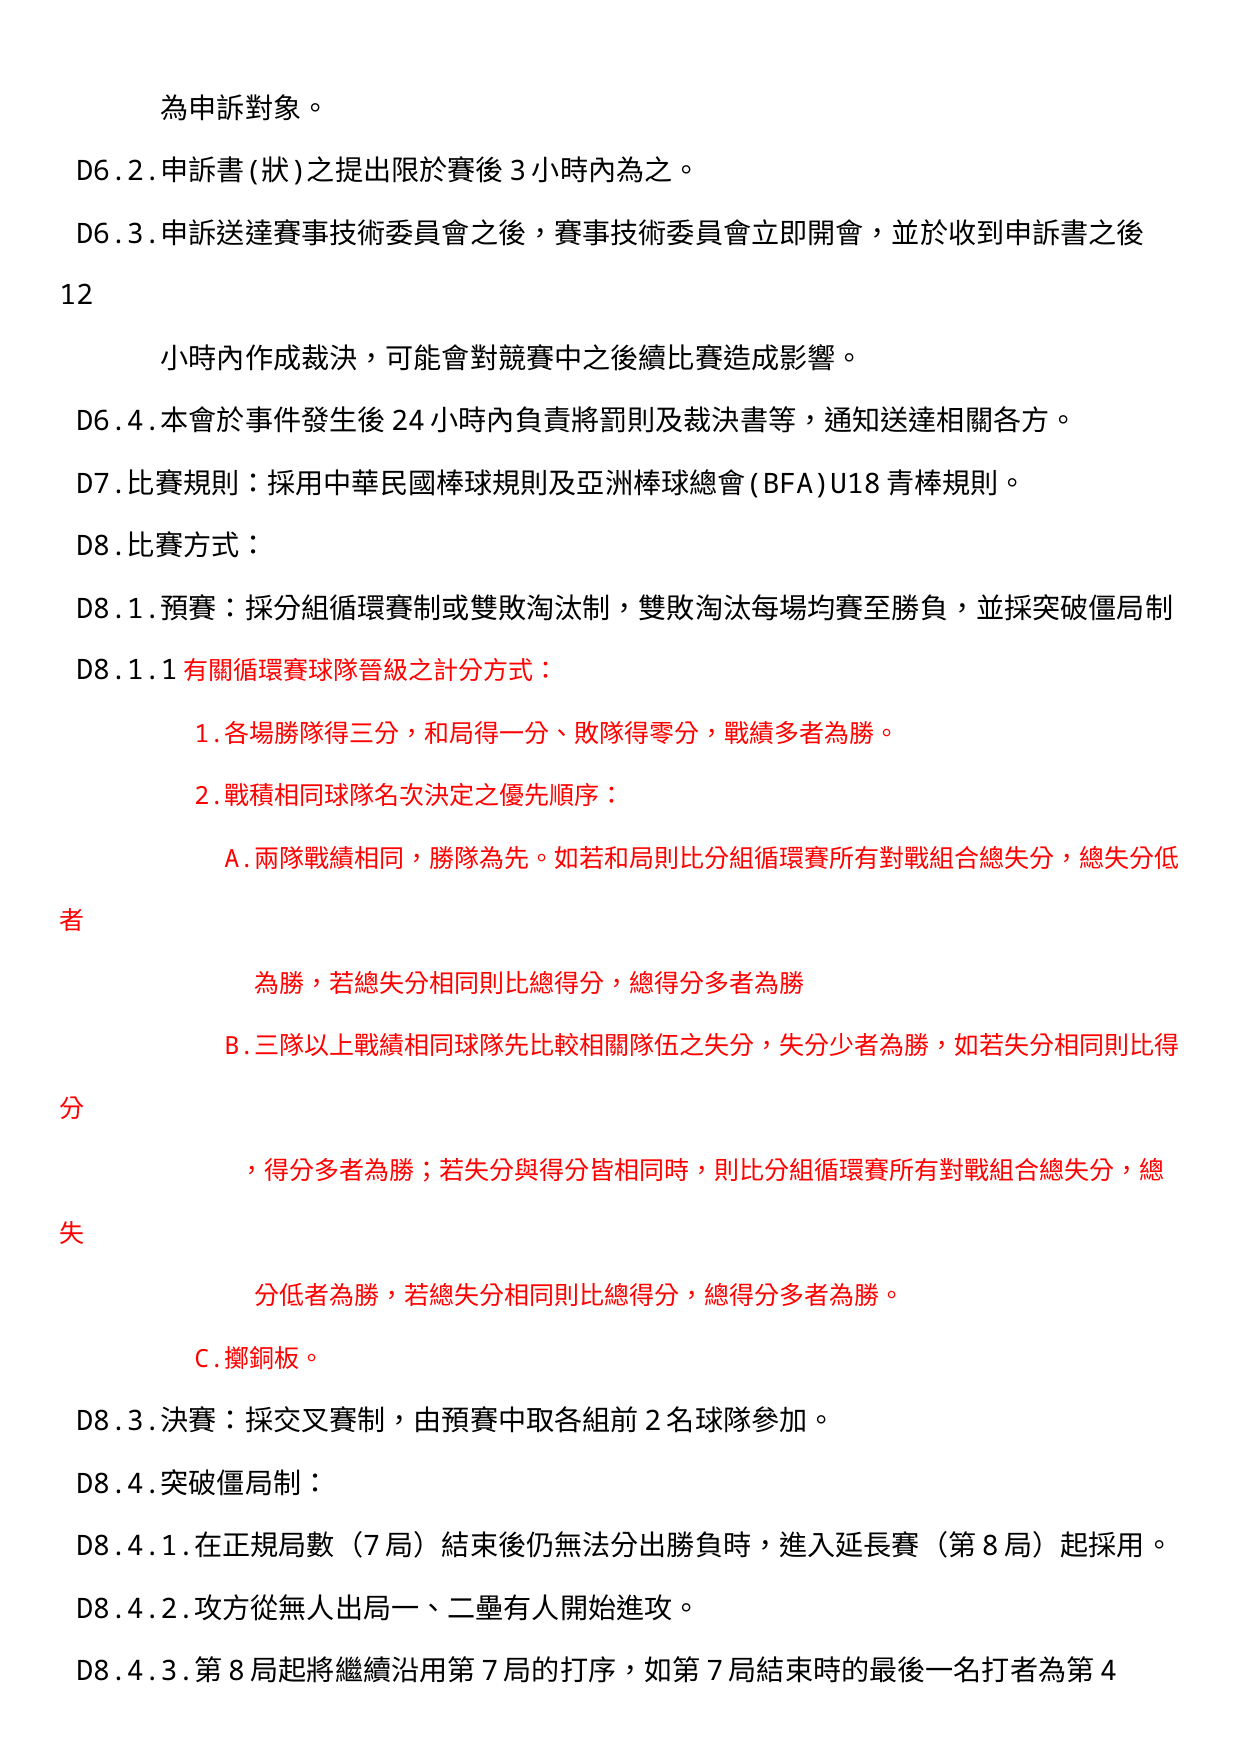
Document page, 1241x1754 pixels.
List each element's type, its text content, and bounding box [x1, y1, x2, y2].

text D8.4.1.在正規局數（7局）結束後仍無法分出勝負時，進入延長賽（第8局）起採用。 [59, 1502, 1181, 1564]
text D6.3.申訴送達賽事技術委員會之後，賽事技術委員會立即開會，並於收到申訴書之後12 [59, 189, 1181, 314]
text 小時內作成裁決，可能會對競賽中之後續比賽造成影響。 [59, 314, 1181, 377]
text 2.戰積相同球隊名次決定之優先順序： [59, 752, 1181, 814]
text D8.比賽方式： [59, 502, 1181, 564]
text 1.各場勝隊得三分，和局得一分、敗隊得零分，戰績多者為勝。 [59, 689, 1181, 752]
text 為申訴對象。 [59, 64, 1181, 127]
text D8.4.突破僵局制： [59, 1439, 1181, 1502]
text D8.4.2.攻方從無人出局一、二壘有人開始進攻。 [59, 1564, 1181, 1627]
text C.擲銅板。 [59, 1314, 1181, 1377]
text D8.4.3.第8局起將繼續沿用第7局的打序，如第7局結束時的最後一名打者為第4 [59, 1627, 1181, 1689]
text ，得分多者為勝；若失分與得分皆相同時，則比分組循環賽所有對戰組合總失分，總失 [59, 1127, 1181, 1252]
text A.兩隊戰績相同，勝隊為先。如若和局則比分組循環賽所有對戰組合總失分，總失分低者 [59, 814, 1181, 939]
text D8.1.1有關循環賽球隊晉級之計分方式： [59, 627, 1181, 689]
text D7.比賽規則：採用中華民國棒球規則及亞洲棒球總會(BFA)U18青棒規則。 [59, 439, 1181, 502]
text D6.4.本會於事件發生後24小時內負責將罰則及裁決書等，通知送達相關各方。 [59, 377, 1181, 439]
text 分低者為勝，若總失分相同則比總得分，總得分多者為勝。 [59, 1252, 1181, 1314]
text D8.1.預賽：採分組循環賽制或雙敗淘汰制，雙敗淘汰每場均賽至勝負，並採突破僵局制 [59, 564, 1181, 627]
text D8.3.決賽：採交叉賽制，由預賽中取各組前2名球隊參加。 [59, 1377, 1181, 1439]
text B.三隊以上戰績相同球隊先比較相關隊伍之失分，失分少者為勝，如若失分相同則比得分 [59, 1002, 1181, 1127]
text D6.2.申訴書(狀)之提出限於賽後3小時內為之。 [59, 127, 1181, 189]
text 為勝，若總失分相同則比總得分，總得分多者為勝 [59, 939, 1181, 1002]
